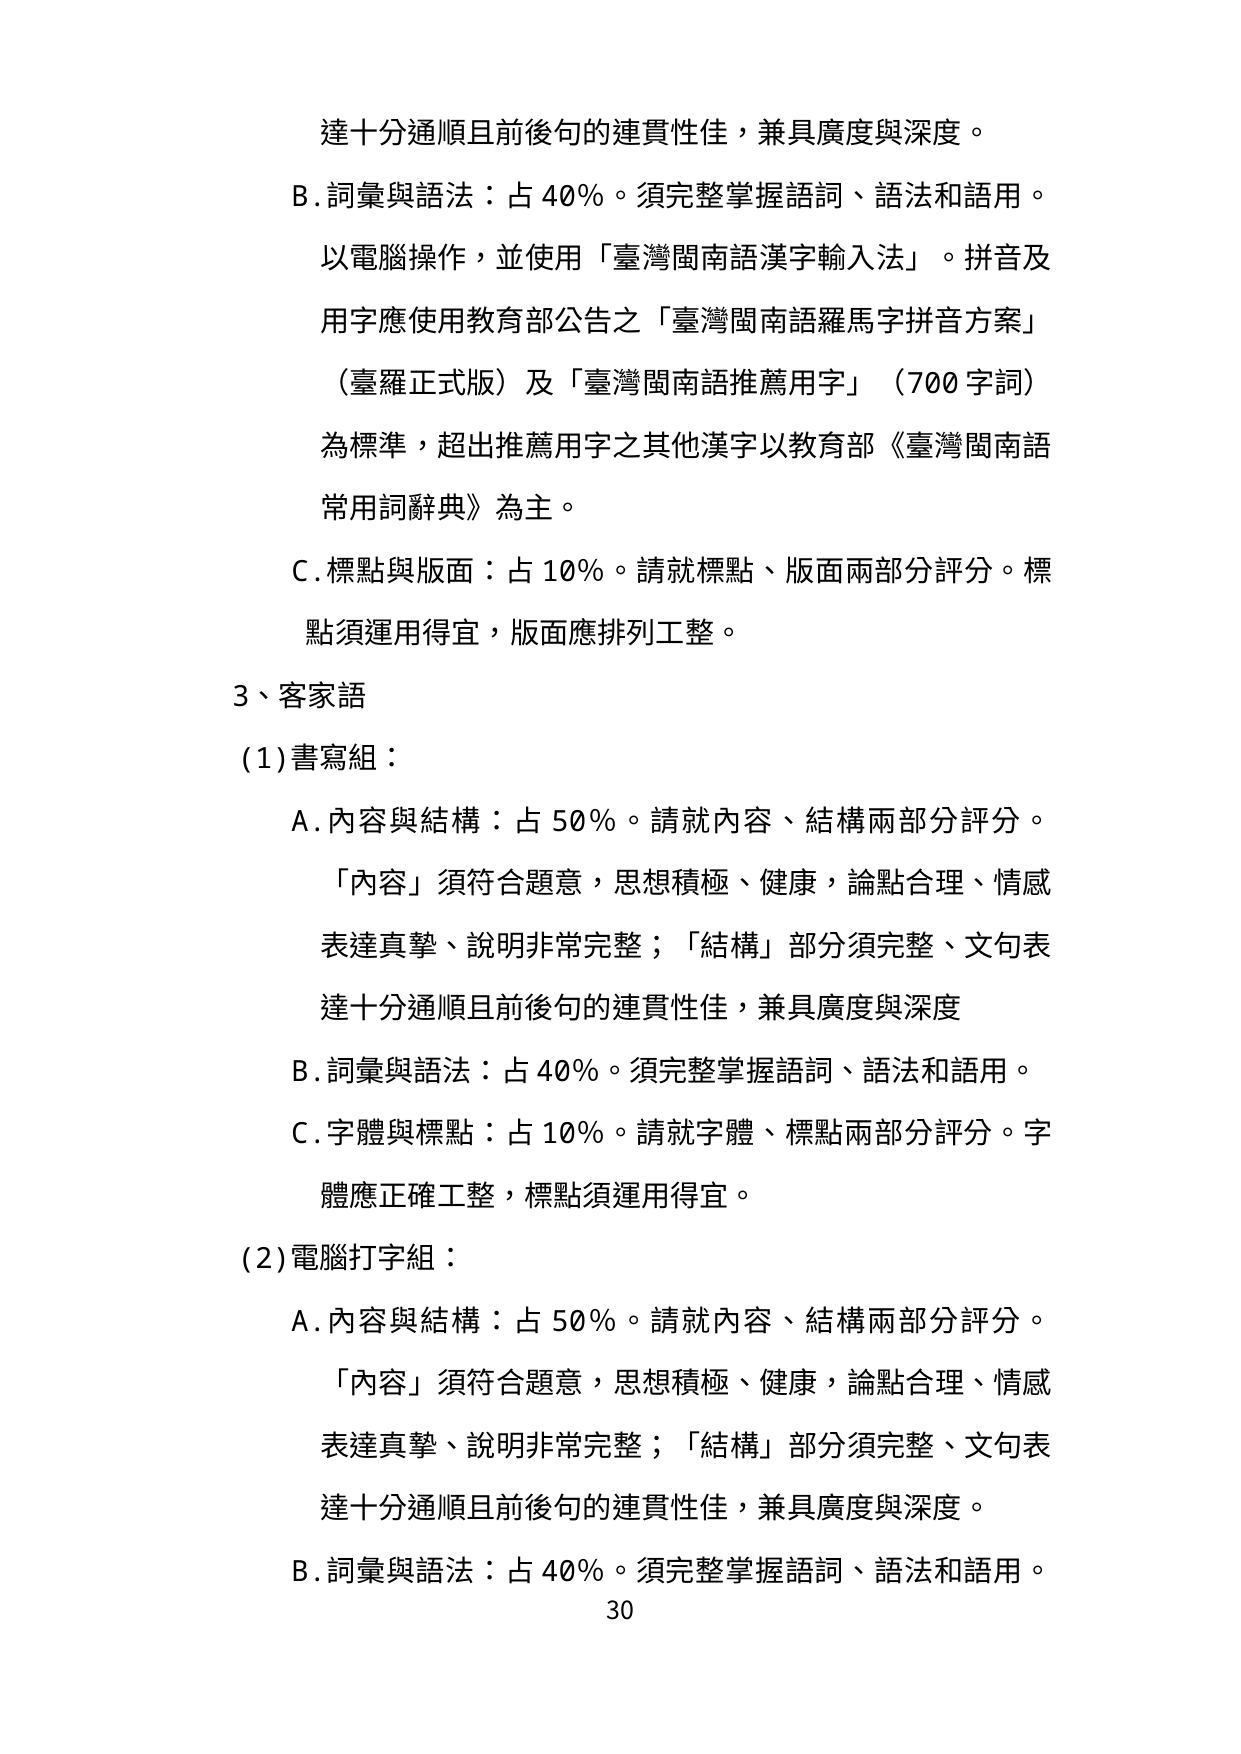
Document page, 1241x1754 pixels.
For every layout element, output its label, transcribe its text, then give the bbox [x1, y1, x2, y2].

text 達十分通順且前後句的連貫性佳，兼具廣度與深度。 [291, 89, 1053, 152]
text B.詞彙與語法：占40％。須完整掌握語詞、語法和語用。以電腦操作，並使用「臺灣閩南語漢字輸入法」。拼音及用字應使用教育部公告之「臺灣閩南語羅馬字拼音方案」（臺羅正式版）及「臺灣閩南語推薦用字」（700字詞）為標準，超出推薦用字之其他漢字以教育部《臺灣閩南語常用詞辭典》為主。 [291, 152, 1053, 527]
text (2)電腦打字組： [237, 1214, 1053, 1277]
text B.詞彙與語法：占40％。須完整掌握語詞、語法和語用。 [281, 1027, 1053, 1089]
text (1)書寫組： [237, 714, 1053, 777]
text B.詞彙與語法：占40％。須完整掌握語詞、語法和語用。 [291, 1527, 1053, 1589]
text A.內容與結構：占50％。請就內容、結構兩部分評分。「內容」須符合題意，思想積極、健康，論點合理、情感表達真摯、說明非常完整；「結構」部分須完整、文句表達十分通順且前後句的連貫性佳，兼具廣度與深度 [291, 777, 1053, 1027]
text C.標點與版面：占10％。請就標點、版面兩部分評分。標點須運用得宜，版面應排列工整。 [291, 527, 1053, 652]
text C.字體與標點：占10％。請就字體、標點兩部分評分。字體應正確工整，標點須運用得宜。 [291, 1089, 1053, 1214]
text A.內容與結構：占50％。請就內容、結構兩部分評分。「內容」須符合題意，思想積極、健康，論點合理、情感表達真摯、說明非常完整；「結構」部分須完整、文句表達十分通順且前後句的連貫性佳，兼具廣度與深度。 [291, 1277, 1053, 1527]
text 3、客家語 [232, 652, 1053, 714]
